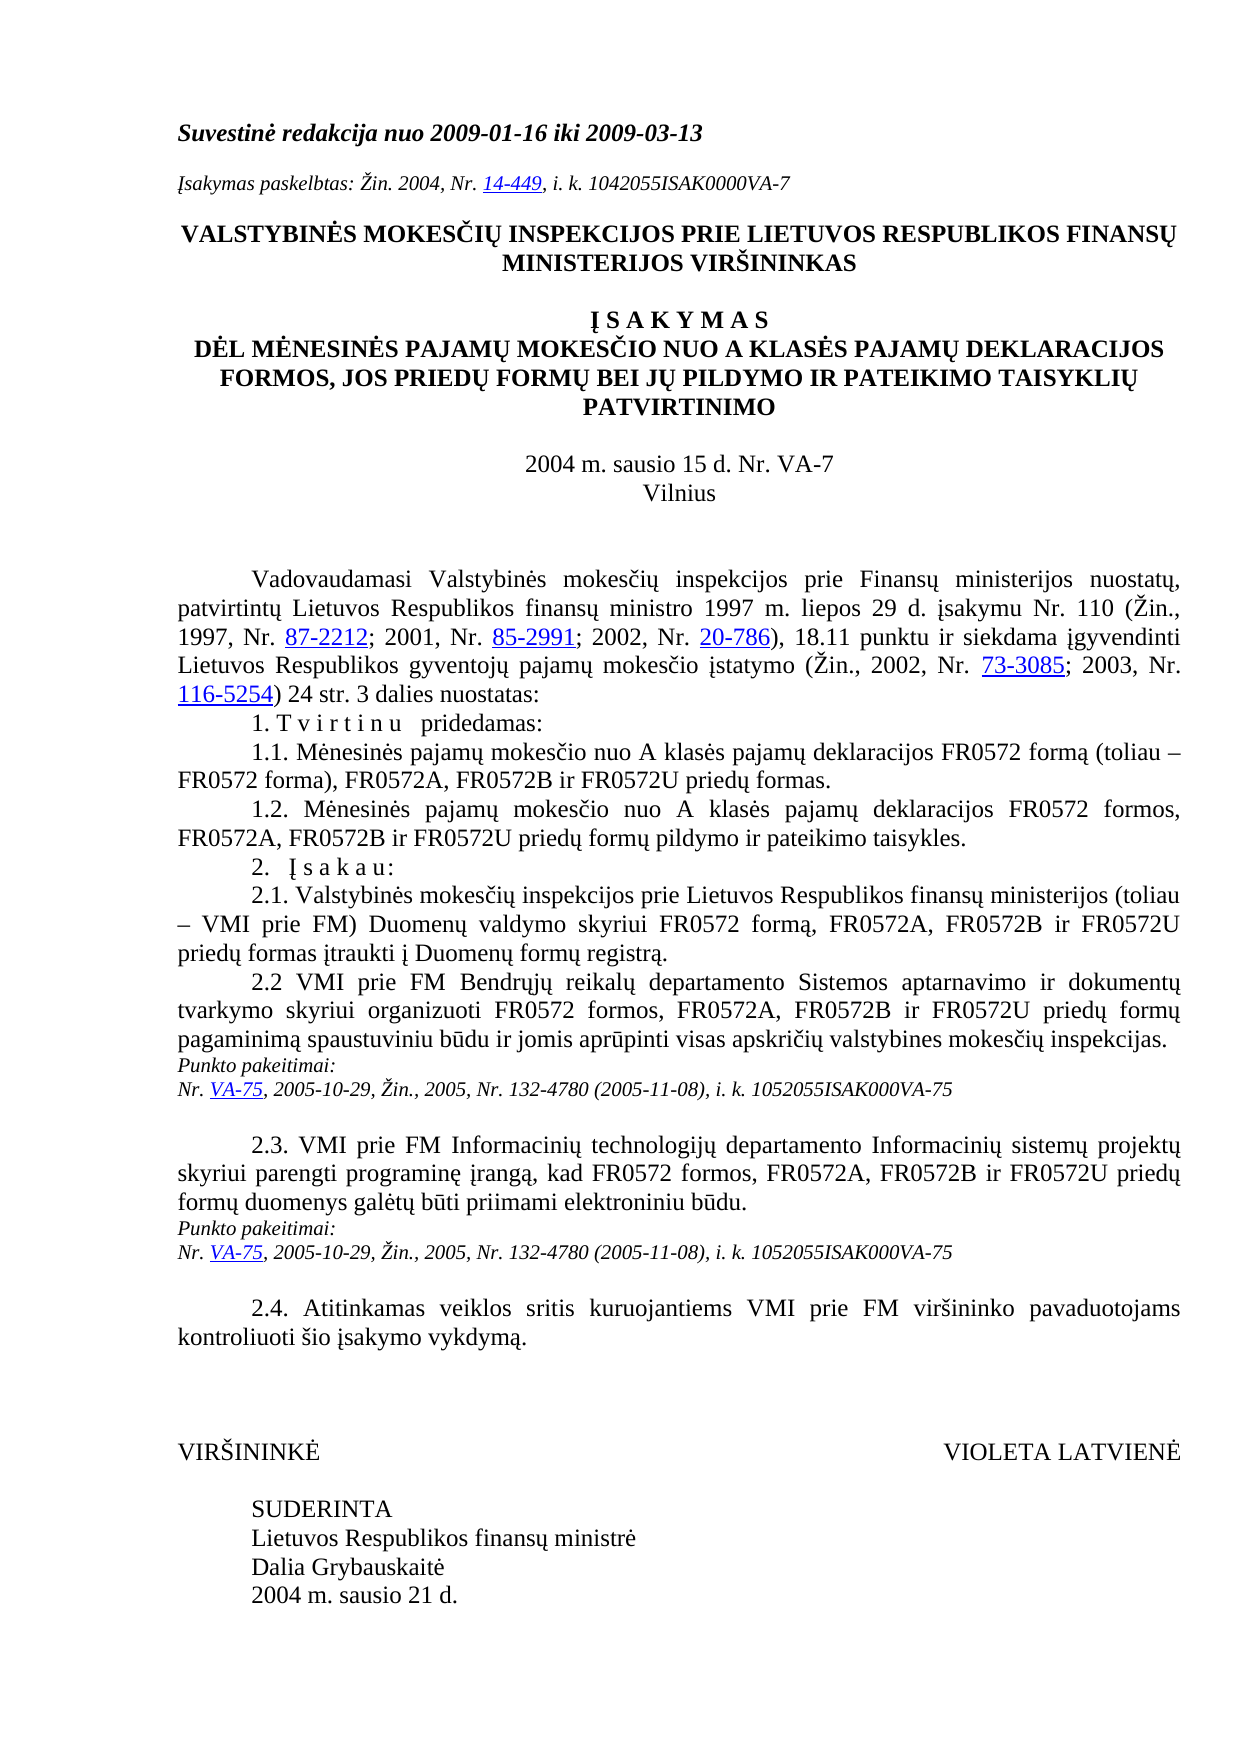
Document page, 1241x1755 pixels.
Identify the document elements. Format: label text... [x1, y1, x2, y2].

text Nr. VA-75, 2005-10-29, Žin., 2005, Nr. 132-4780 (2005-11-08), i. k. 1052055ISAK000VA-75 [177, 1240, 1181, 1264]
text 2.4. Atitinkamas veiklos sritis kuruojantiems VMI prie FM viršininko pavaduotojams kontroliuoti šio įsakymo vykdymą. [177, 1293, 1181, 1350]
text Dalia Grybauskaitė [177, 1552, 1181, 1580]
text 1.2. Mėnesinės pajamų mokesčio nuo A klasės pajamų deklaracijos FR0572 formos, FR0572A, FR0572B ir FR0572U priedų formų pildymo ir pateikimo taisykles. [177, 794, 1181, 852]
text 2004 m. sausio 21 d. [177, 1580, 1181, 1609]
text 1.1. Mėnesinės pajamų mokesčio nuo A klasės pajamų deklaracijos FR0572 formą (toliau – FR0572 forma), FR0572A, FR0572B ir FR0572U priedų formas. [177, 737, 1181, 794]
text DĖL MĖNESINĖS PAJAMŲ MOKESČIO NUO A KLASĖS PAJAMŲ DEKLARACIJOS FORMOS, JOS PRIEDŲ FORMŲ BEI JŲ PILDYMO IR PATEIKIMO TAISYKLIŲ PATVIRTINIMO [177, 334, 1181, 420]
text Nr. VA-75, 2005-10-29, Žin., 2005, Nr. 132-4780 (2005-11-08), i. k. 1052055ISAK000VA-75 [177, 1077, 1181, 1101]
text Vilnius [177, 478, 1181, 507]
text 2004 m. sausio 15 d. Nr. VA-7 [177, 449, 1181, 478]
text Lietuvos Respublikos finansų ministrė [177, 1523, 1181, 1552]
text 2.2 VMI prie FM Bendrųjų reikalų departamento Sistemos aptarnavimo ir dokumentų tvarkymo skyriui organizuoti FR0572 formos, FR0572A, FR0572B ir FR0572U priedų formų pagaminimą spaustuviniu būdu ir jomis aprūpinti visas apskričių valstybines mokesčių inspekcijas. [177, 967, 1181, 1053]
text VIRŠININKĖ VIOLETA LATVIENĖ [177, 1437, 1181, 1465]
text Punkto pakeitimai: [177, 1053, 1181, 1077]
text 2. Įsakau: [177, 852, 1181, 880]
text 2.1. Valstybinės mokesčių inspekcijos prie Lietuvos Respublikos finansų ministerijos (toliau – VMI prie FM) Duomenų valdymo skyriui FR0572 formą, FR0572A, FR0572B ir FR0572U priedų formas įtraukti į Duomenų formų registrą. [177, 880, 1181, 967]
text Vadovaudamasi Valstybinės mokesčių inspekcijos prie Finansų ministerijos nuostatų, patvirtintų Lietuvos Respublikos finansų ministro 1997 m. liepos 29 d. įsakymu Nr. 110 (Žin., 1997, Nr. 87-2212; 2001, Nr. 85-2991; 2002, Nr. 20-786), 18.11 punktu ir siekdama įgyvendinti Lietuvos Respublikos gyventojų pajamų mokesčio įstatymo (Žin., 2002, Nr. 73-3085; 2003, Nr. 116-5254) 24 str. 3 dalies nuostatas: [177, 564, 1181, 708]
text Suvestinė redakcija nuo 2009-01-16 iki 2009-03-13 [177, 118, 1181, 147]
text 1. Tvirtinu pridedamas: [177, 708, 1181, 737]
text SUDERINTA [177, 1494, 1181, 1523]
text 2.3. VMI prie FM Informacinių technologijų departamento Informacinių sistemų projektų skyriui parengti programinę įrangą, kad FR0572 formos, FR0572A, FR0572B ir FR0572U priedų formų duomenys galėtų būti priimami elektroniniu būdu. [177, 1130, 1181, 1216]
text VALSTYBINĖS MOKESČIŲ INSPEKCIJOS PRIE LIETUVOS RESPUBLIKOS FINANSŲ MINISTERIJOS VIRŠININKAS [177, 219, 1181, 277]
text Į S A K Y M A S [177, 305, 1181, 334]
text Įsakymas paskelbtas: Žin. 2004, Nr. 14-449, i. k. 1042055ISAK0000VA-7 [177, 171, 1181, 195]
text Punkto pakeitimai: [177, 1216, 1181, 1240]
